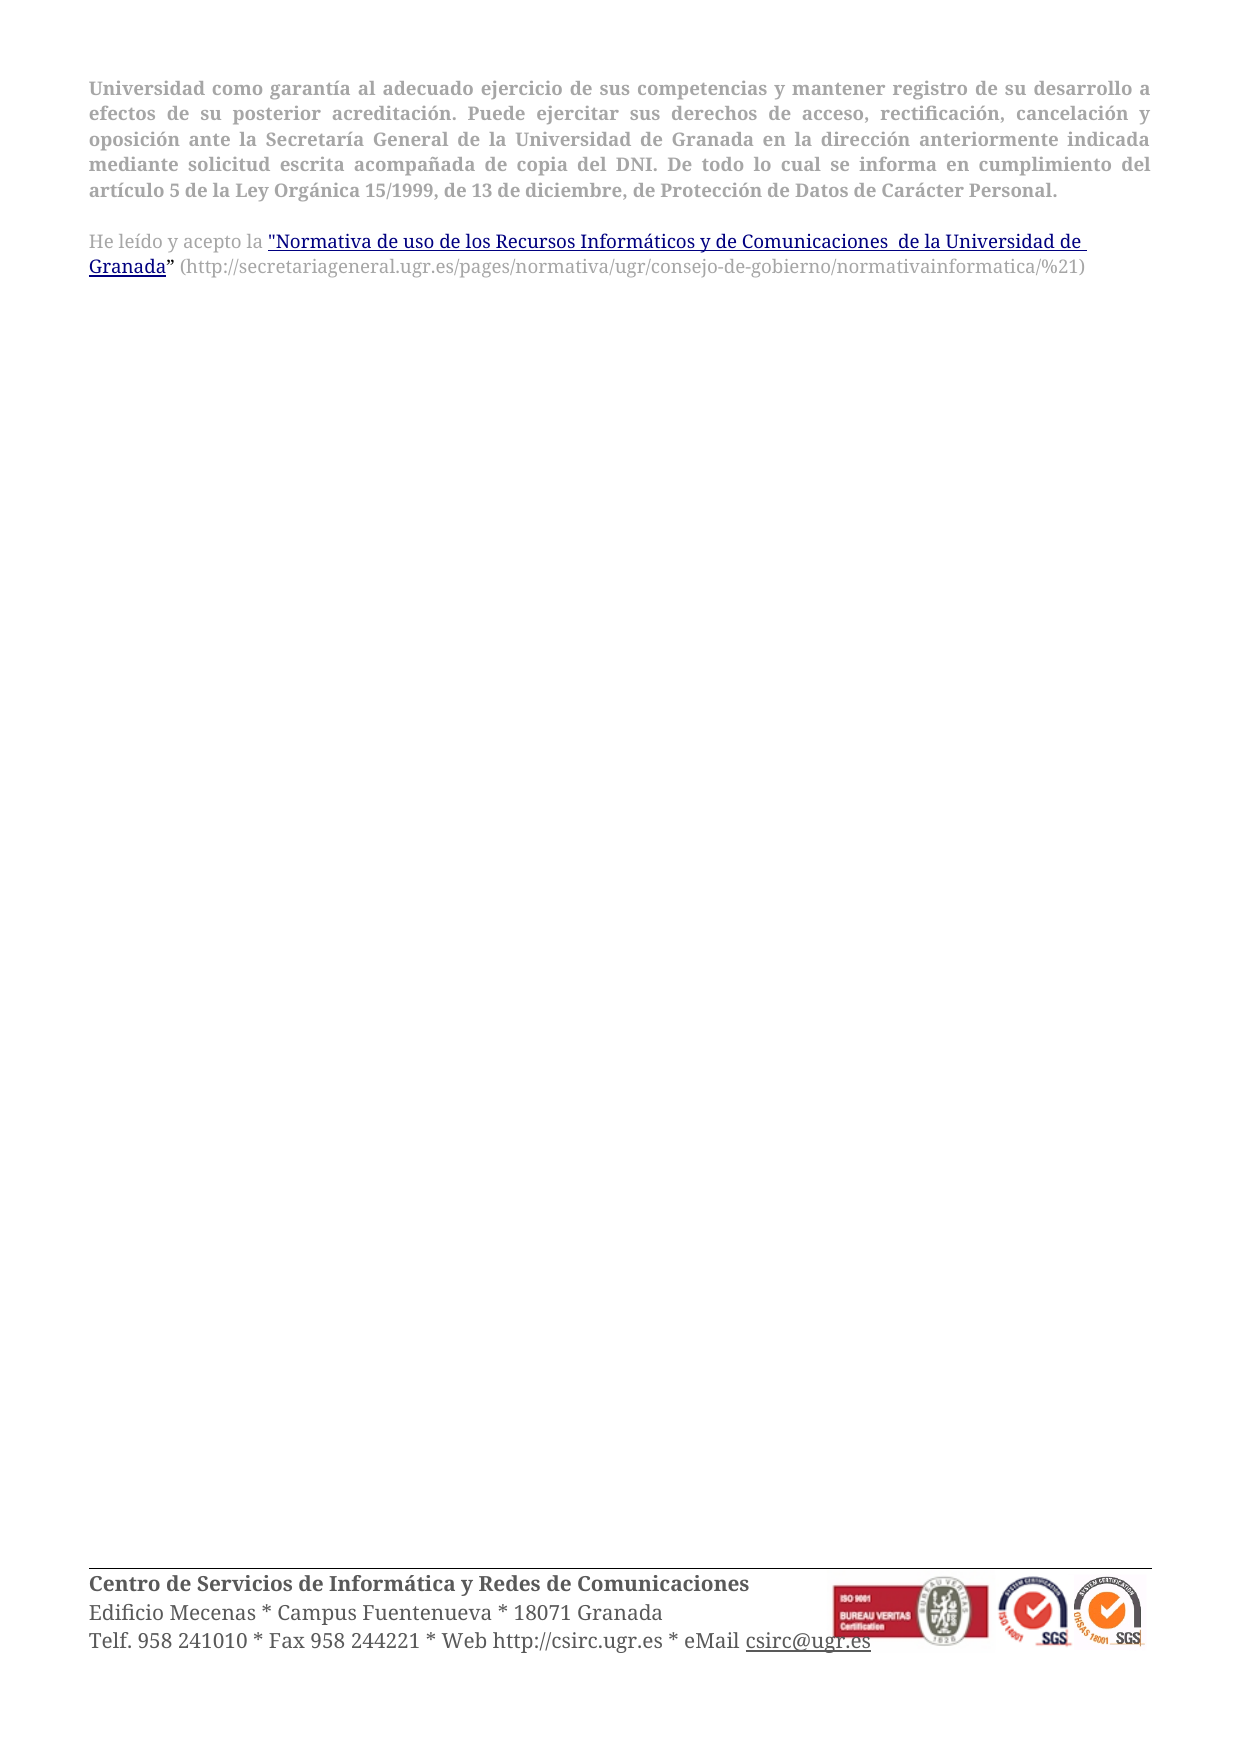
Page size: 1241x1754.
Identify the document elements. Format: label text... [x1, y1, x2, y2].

text He leído y acepto la "Normativa de uso de los Recursos Informáticos y de Comunicaciones de la Universidad de Granada” (http://secretariageneral.ugr.es/pages/normativa/ugr/consejo-de-gobierno/normativainformatica/%21) [89, 228, 1152, 279]
text Universidad como garantía al adecuado ejercicio de sus competencias y mantener registro de su desarrollo a efectos de su posterior acreditación. Puede ejercitar sus derechos de acceso, rectificación, cancelación y oposición ante la Secretaría General de la Universidad de Granada en la dirección anteriormente indicada mediante solicitud escrita acompañada de copia del DNI. De todo lo cual se informa en cumplimiento del artículo 5 de la Ley Orgánica 15/1999, de 13 de diciembre, de Protección de Datos de Carácter Personal. [89, 75, 1152, 203]
